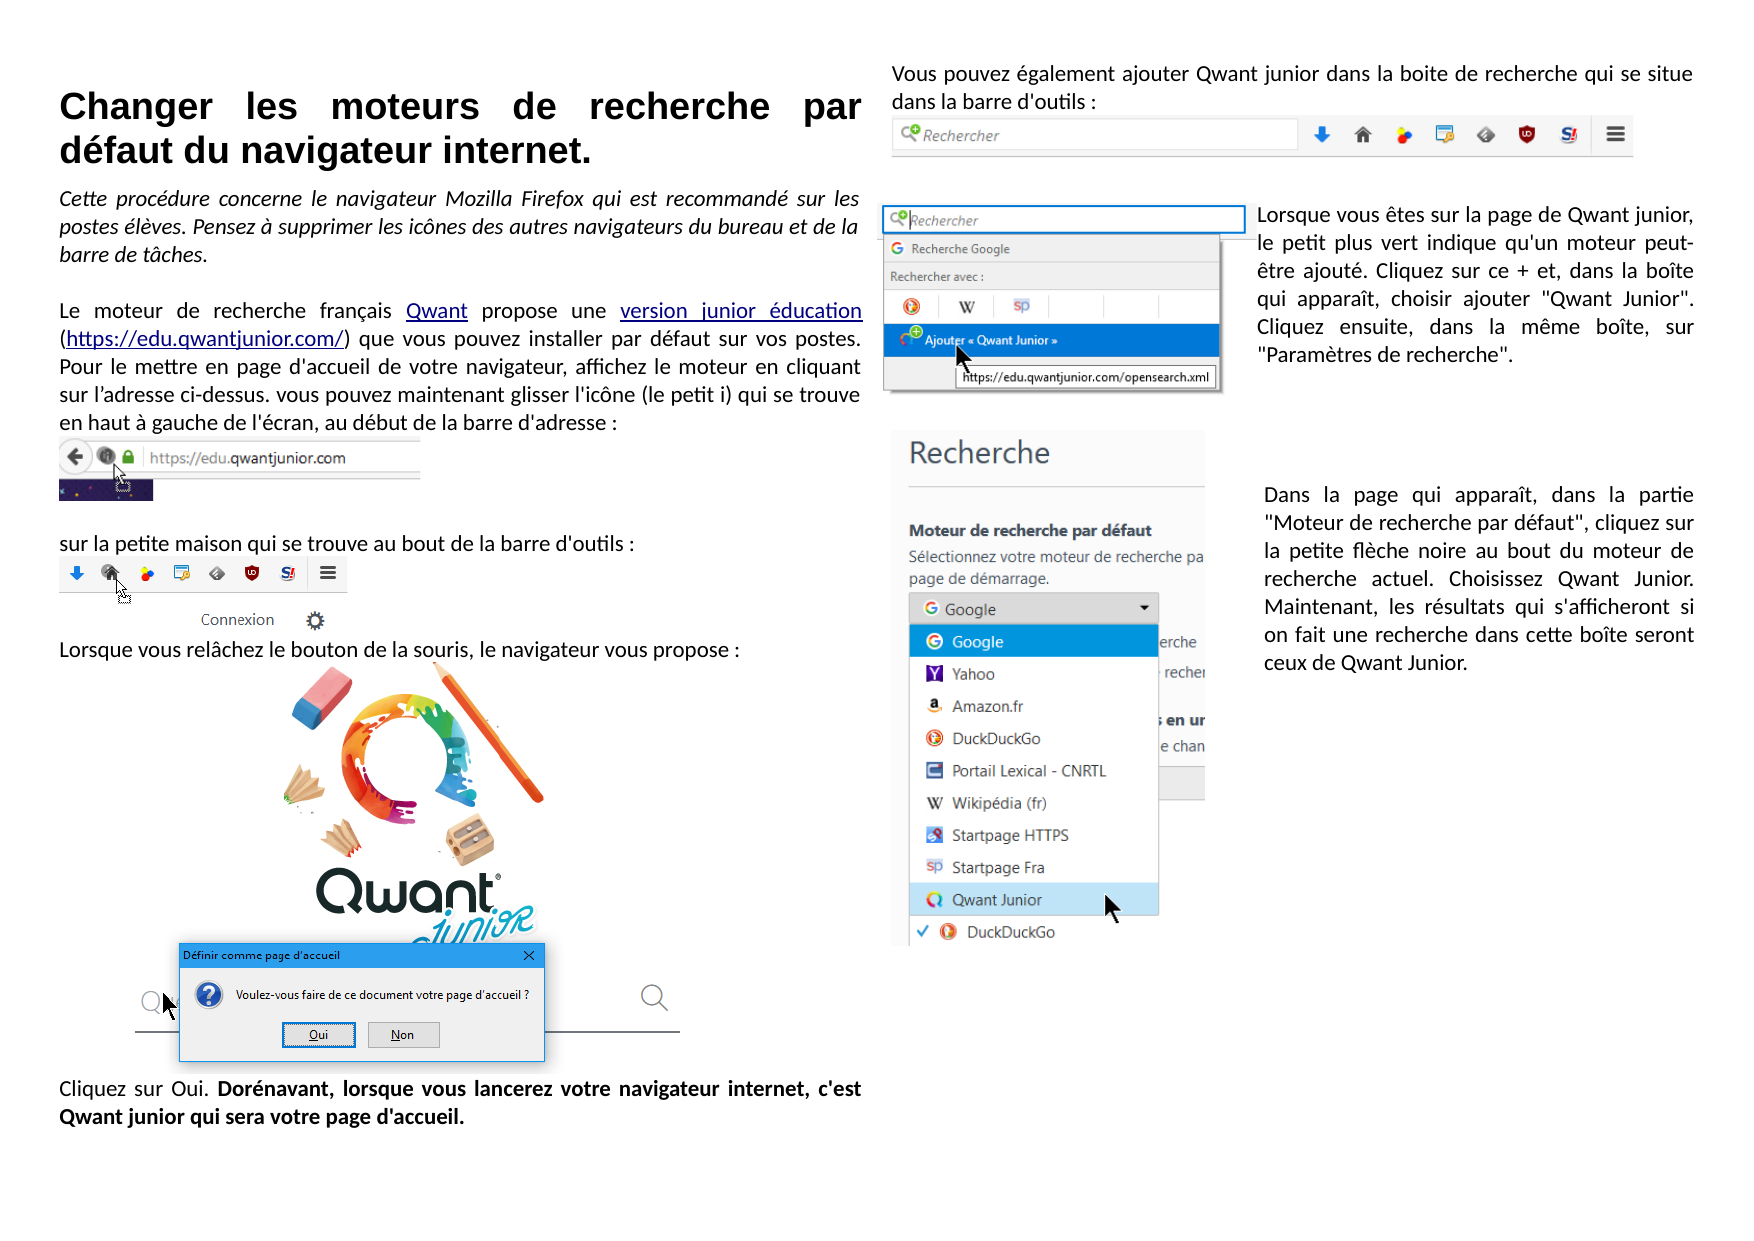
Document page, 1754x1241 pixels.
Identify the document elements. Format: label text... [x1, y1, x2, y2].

picture [891, 115, 1634, 172]
picture [59, 436, 421, 501]
text Le moteur de recherche français Qwant propose une version junior éducation (https://edu.qwantjunior.com/) que vous pouvez installer par défaut sur vos postes. Pour le mettre en page d'accueil de votre navigateur, affichez le moteur en cliquant sur l’adresse ci-dessus. vous pouvez maintenant glisser l'icône (le petit i) qui se trouve en haut à gauche de l'écran, au début de la barre d'adresse : [59, 296, 862, 436]
text Vous pouvez également ajouter Qwant junior dans la boite de recherche qui se situe dans la barre d'outils : [892, 59, 1695, 115]
subtitle Changer les moteurs de recherche par défaut du navigateur internet. [59, 84, 862, 171]
text Lorsque vous relâchez le bouton de la souris, le navigateur vous propose : [59, 557, 862, 663]
picture [877, 203, 1257, 406]
text Cliquez sur Oui. Dorénavant, lorsque vous lancerez votre navigateur internet, c'est Qwant junior qui sera votre page d'accueil. [59, 663, 862, 1130]
picture [59, 556, 348, 635]
text Lorsque vous êtes sur la page de Qwant junior, le petit plus vert indique qu'un moteur peut-être ajouté. Cliquez sur ce + et, dans la boîte qui apparaît, choisir ajouter "Qwant Junior". Cliquez ensuite, dans la même boîte, sur "Paramètres de recherche". [892, 115, 1695, 368]
picture [890, 430, 1205, 946]
text sur la petite maison qui se trouve au bout de la barre d'outils : [59, 436, 862, 557]
text Cette procédure concerne le navigateur Mozilla Firefox qui est recommandé sur les postes élèves. Pensez à supprimer les icônes des autres navigateurs du bureau et de la barre de tâches. [59, 184, 862, 268]
text Dans la page qui apparaît, dans la partie "Moteur de recherche par défaut", cliquez sur la petite flèche noire au bout du moteur de recherche actuel. Choisissez Qwant Junior. Maintenant, les résultats qui s'afficheront si on fait une recherche dans cette boîte seront ceux de Qwant Junior. [1205, 452, 1695, 676]
picture [59, 662, 720, 1074]
